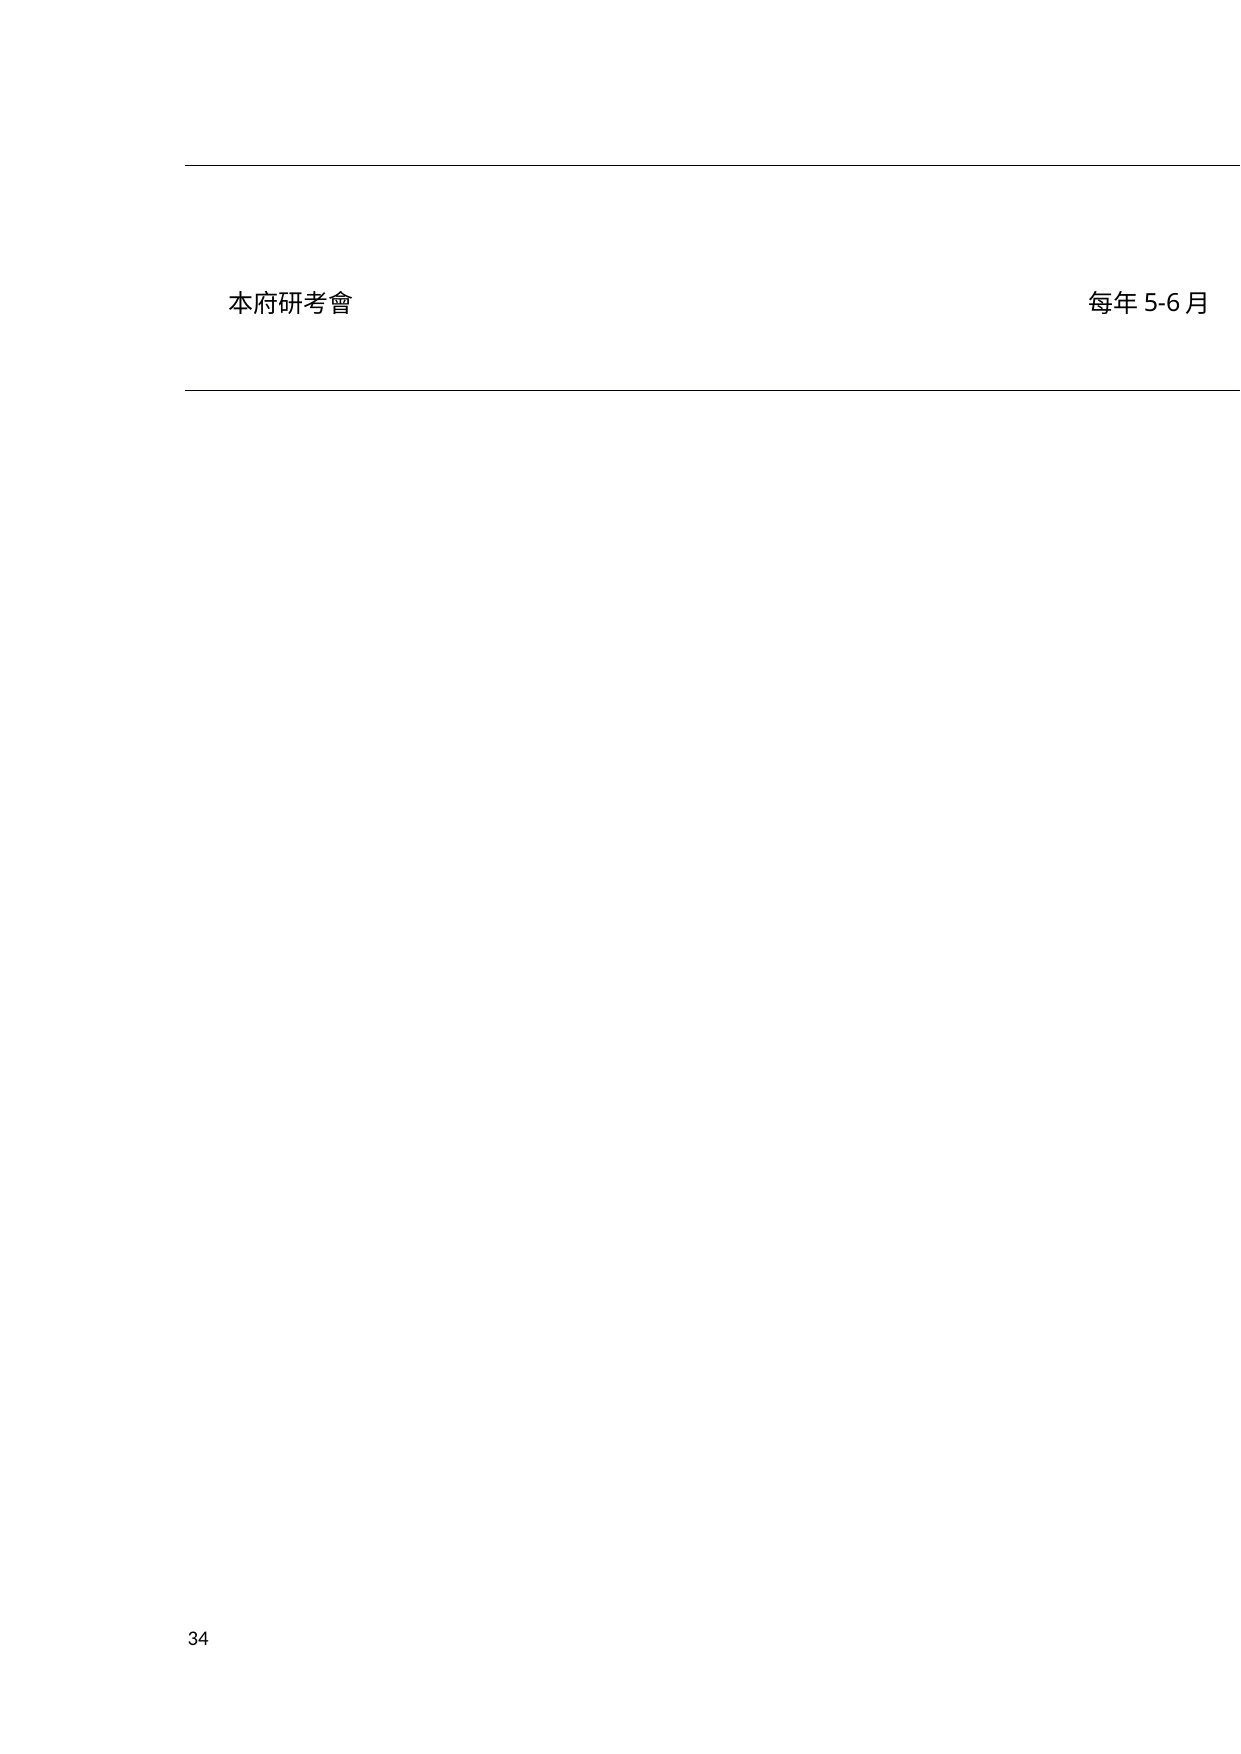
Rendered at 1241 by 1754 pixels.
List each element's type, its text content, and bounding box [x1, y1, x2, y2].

table_cell 本府研考會 [185, 166, 397, 389]
table_cell [397, 166, 1064, 389]
table_cell 每年5-6月 [1065, 166, 1240, 389]
